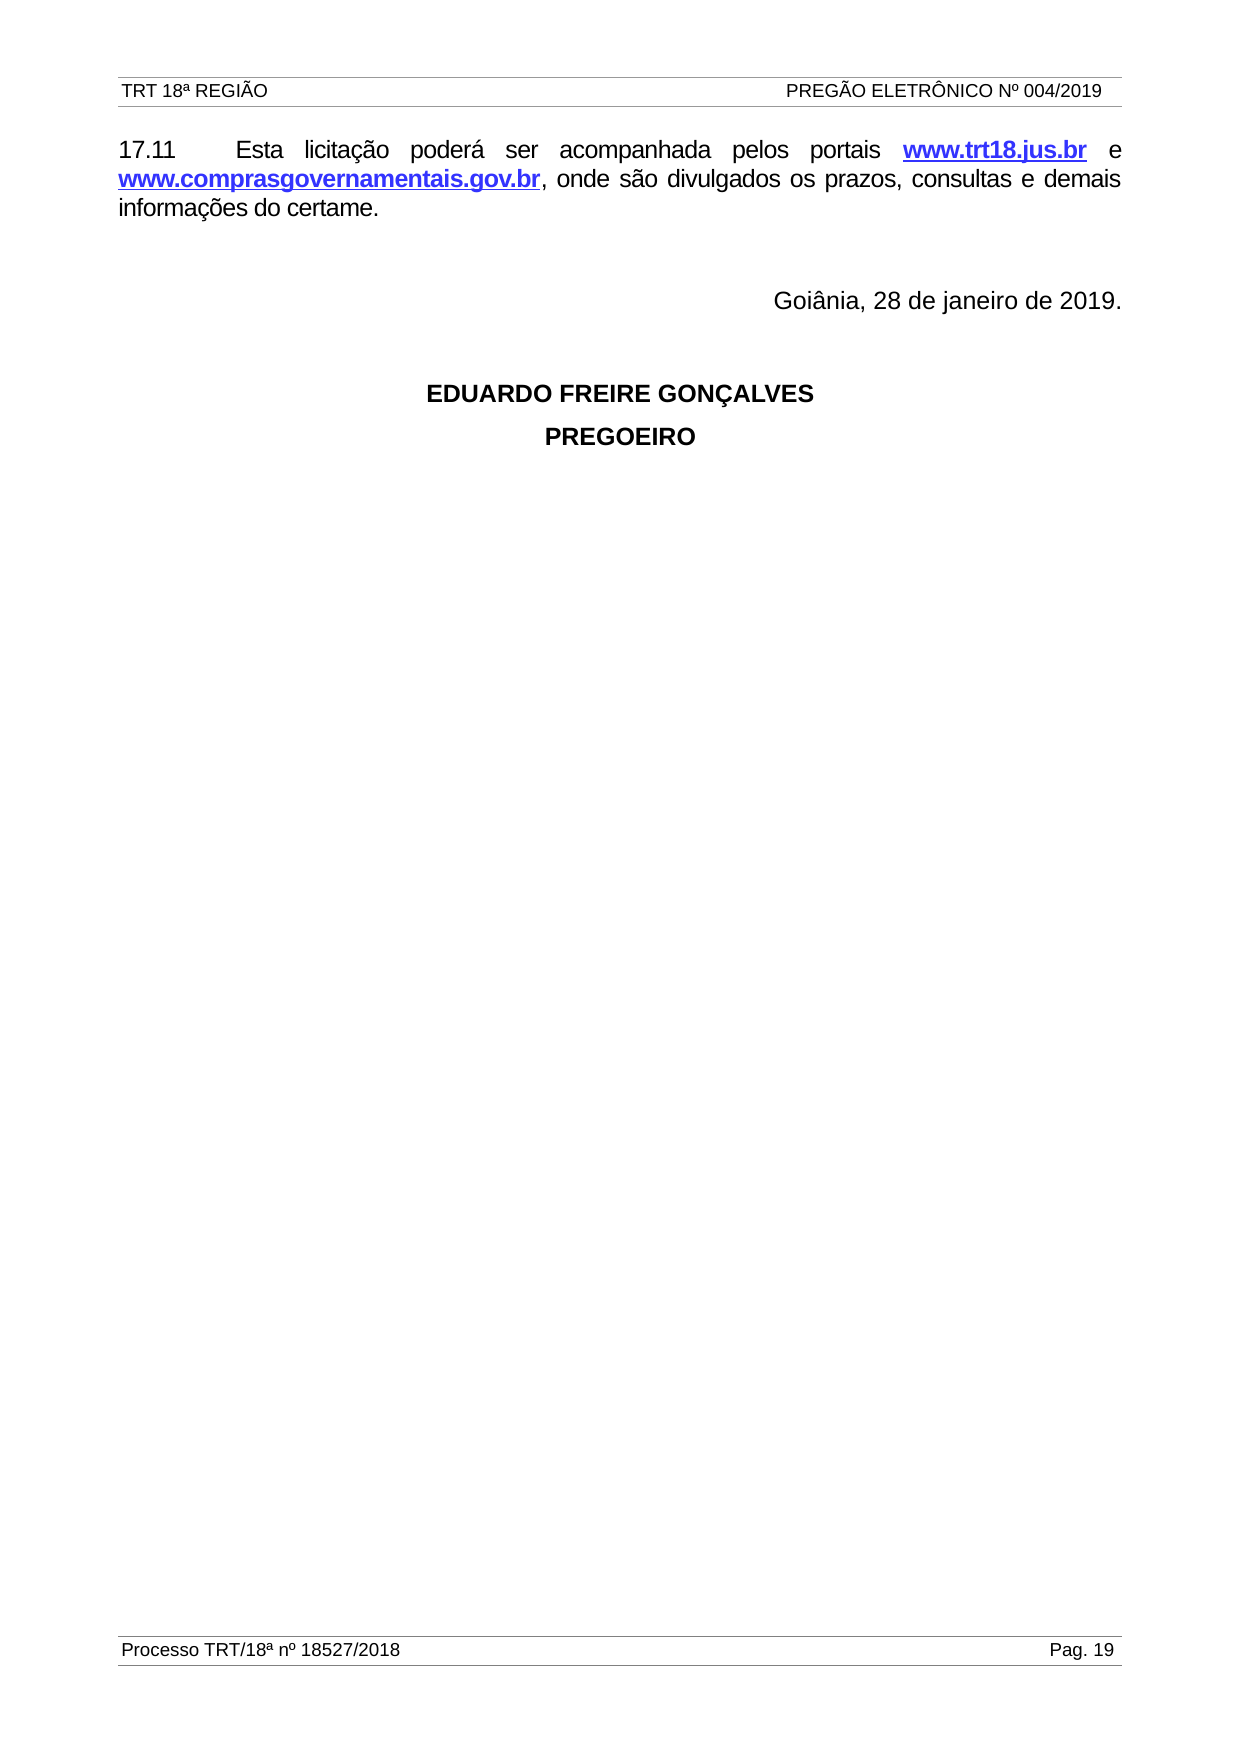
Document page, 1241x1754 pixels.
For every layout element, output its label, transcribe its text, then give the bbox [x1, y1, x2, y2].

text PREGOEIRO [118, 422, 1122, 451]
text Goiânia, 28 de janeiro de 2019. [118, 286, 1122, 315]
text EDUARDO FREIRE GONÇALVES [118, 379, 1122, 408]
list 17.11 Esta licitação poderá ser acompanhada pelos portais www.trt18.jus.br e www.comprasgovernamentais.gov.br, onde são divulgados os prazos, consultas e demais informações do certame. [118, 136, 1122, 222]
